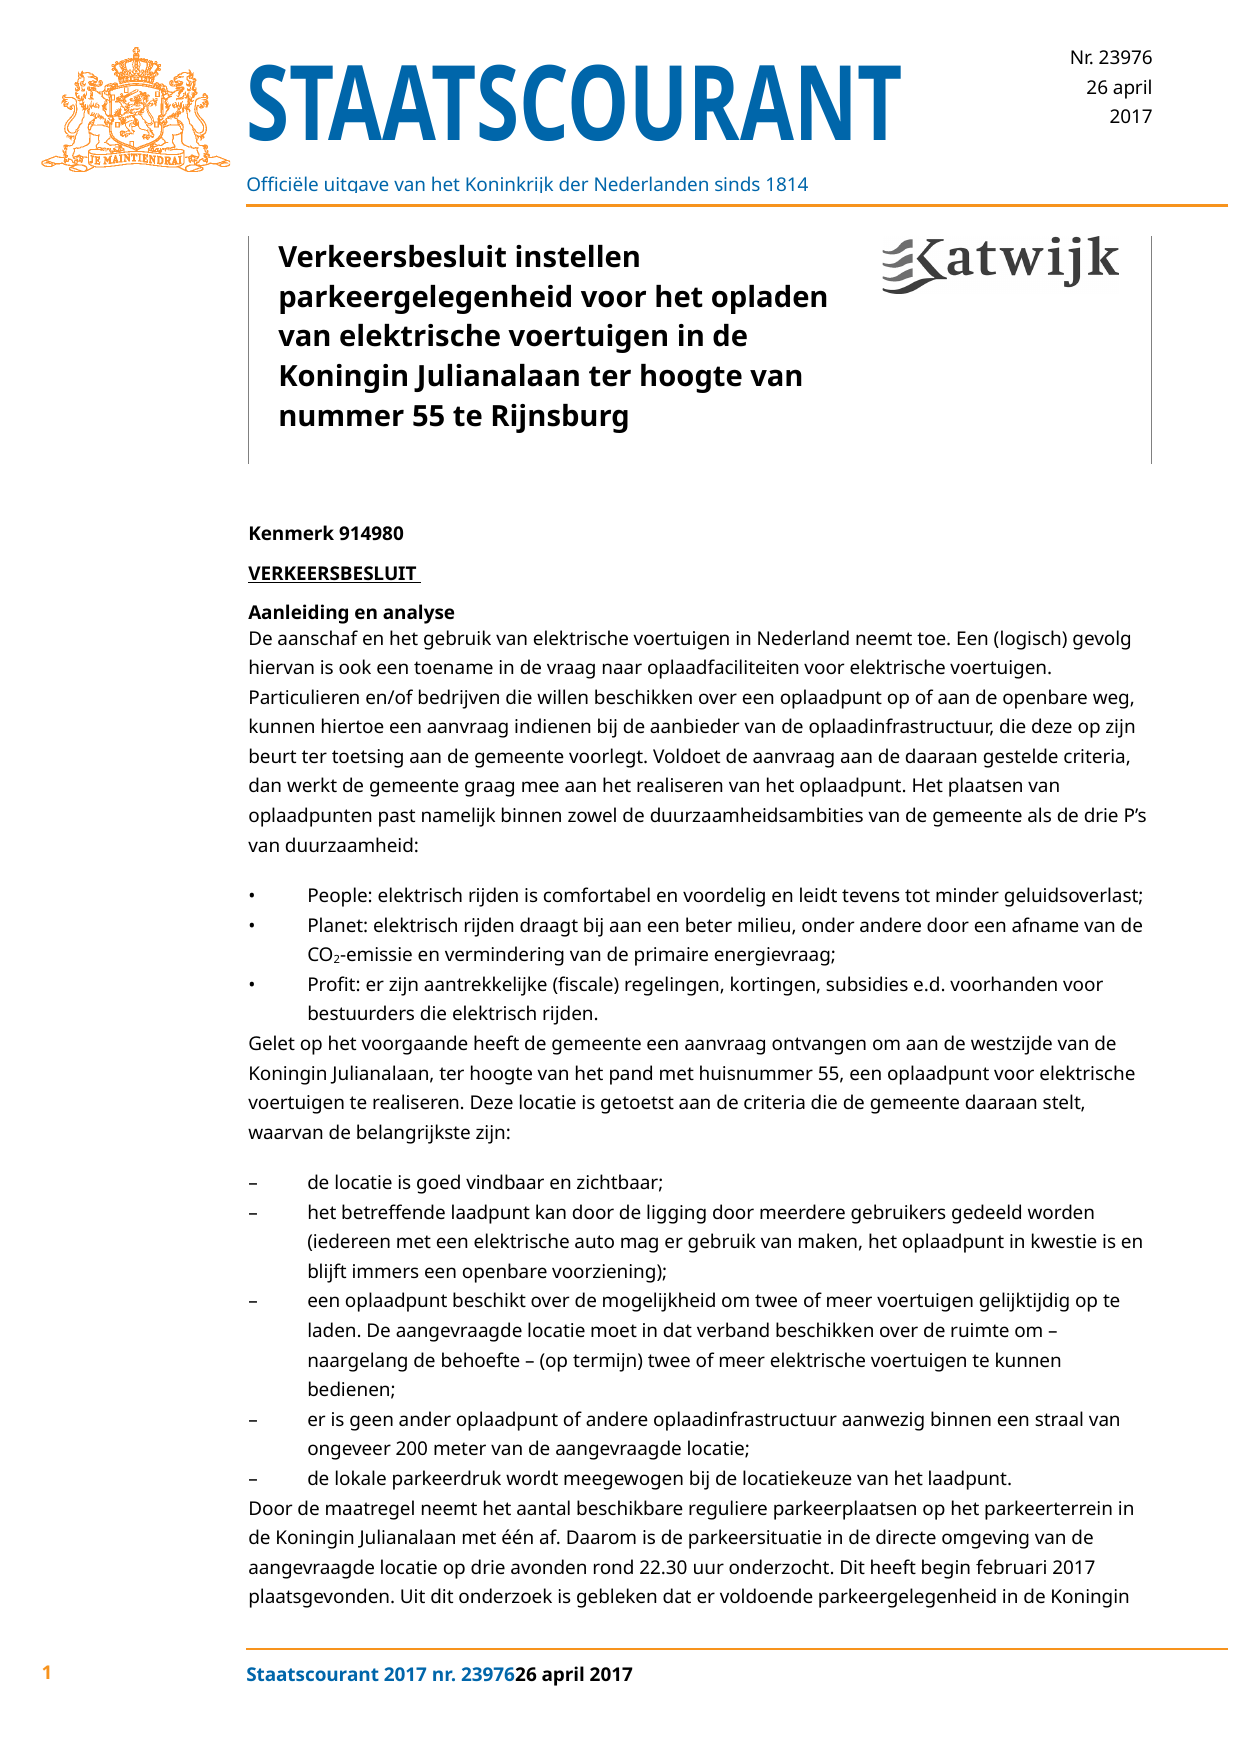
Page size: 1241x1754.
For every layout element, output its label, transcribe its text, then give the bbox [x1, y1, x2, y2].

table_header [1119, 236, 1151, 293]
table_header Verkeersbesluit instellen parkeergelegenheid voor het opladen van elektrische voertuigen in de Koningin Julianalaan ter hoogte van nummer 55 te Rijnsburg [249, 236, 850, 464]
list Planet: elektrisch rijden draagt bij aan een beter milieu, onder andere door een afname van de CO2-emissie en vermindering van de primaire energievraag; [248, 912, 1152, 967]
text VERKEERSBESLUIT [248, 560, 1152, 586]
table_header [850, 236, 882, 293]
list Profit: er zijn aantrekkelijke (fiscale) regelingen, kortingen, subsidies e.d. voorhanden voor bestuurders die elektrisch rijden. [248, 971, 1152, 1026]
list de lokale parkeerdruk wordt meegewogen bij de locatiekeuze van het laadpunt. [248, 1465, 1152, 1491]
picture [41, 47, 231, 172]
text De aanschaf en het gebruik van elektrische voertuigen in Nederland neemt toe. Een (logisch) gevolg hiervan is ook een toename in de vraag naar oplaadfaciliteiten voor elektrische voertuigen. Particulieren en/of bedrijven die willen beschikken over een oplaadpunt op of aan de openbare weg, kunnen hiertoe een aanvraag indienen bij de aanbieder van de oplaadinfrastructuur, die deze op zijn beurt ter toetsing aan de gemeente voorlegt. Voldoet de aanvraag aan de daaraan gestelde criteria, dan werkt de gemeente graag mee aan het realiseren van het oplaadpunt. Het plaatsen van oplaadpunten past namelijk binnen zowel de duurzaamheidsambities van de gemeente als de drie P’s van duurzaamheid: [248, 625, 1152, 858]
picture [882, 236, 1119, 294]
list het betreffende laadpunt kan door de ligging door meerdere gebruikers gedeeld worden (iedereen met een elektrische auto mag er gebruik van maken, het oplaadpunt in kwestie is en blijft immers een openbare voorziening); [248, 1199, 1152, 1284]
list een oplaadpunt beschikt over de mogelijkheid om twee of meer voertuigen gelijktijdig op te laden. De aangevraagde locatie moet in dat verband beschikken over de ruimte om – naargelang de behoefte – (op termijn) twee of meer elektrische voertuigen te kunnen bedienen; [248, 1288, 1152, 1402]
list de locatie is goed vindbaar en zichtbaar; [248, 1169, 1152, 1195]
text Kenmerk 914980 [248, 521, 1152, 546]
list People: elektrisch rijden is comfortabel en voordelig en leidt tevens tot minder geluidsoverlast; [248, 882, 1152, 908]
list er is geen ander oplaadpunt of andere oplaadinfrastructuur aanwezig binnen een straal van ongeveer 200 meter van de aangevraagde locatie; [248, 1406, 1152, 1461]
text Door de maatregel neemt het aantal beschikbare reguliere parkeerplaatsen op het parkeerterrein in de Koningin Julianalaan met één af. Daarom is de parkeersituatie in de directe omgeving van de aangevraagde locatie op drie avonden rond 22.30 uur onderzocht. Dit heeft begin februari 2017 plaatsgevonden. Uit dit onderzoek is gebleken dat er voldoende parkeergelegenheid in de Koningin [248, 1495, 1152, 1609]
text Gelet op het voorgaande heeft de gemeente een aanvraag ontvangen om aan de westzijde van de Koningin Julianalaan, ter hoogte van het pand met huisnummer 55, een oplaadpunt voor elektrische voertuigen te realiseren. Deze locatie is getoetst aan de criteria die de gemeente daaraan stelt, waarvan de belangrijkste zijn: [248, 1030, 1152, 1145]
table_header [850, 294, 1151, 464]
text Aanleiding en analyse [248, 599, 1152, 625]
